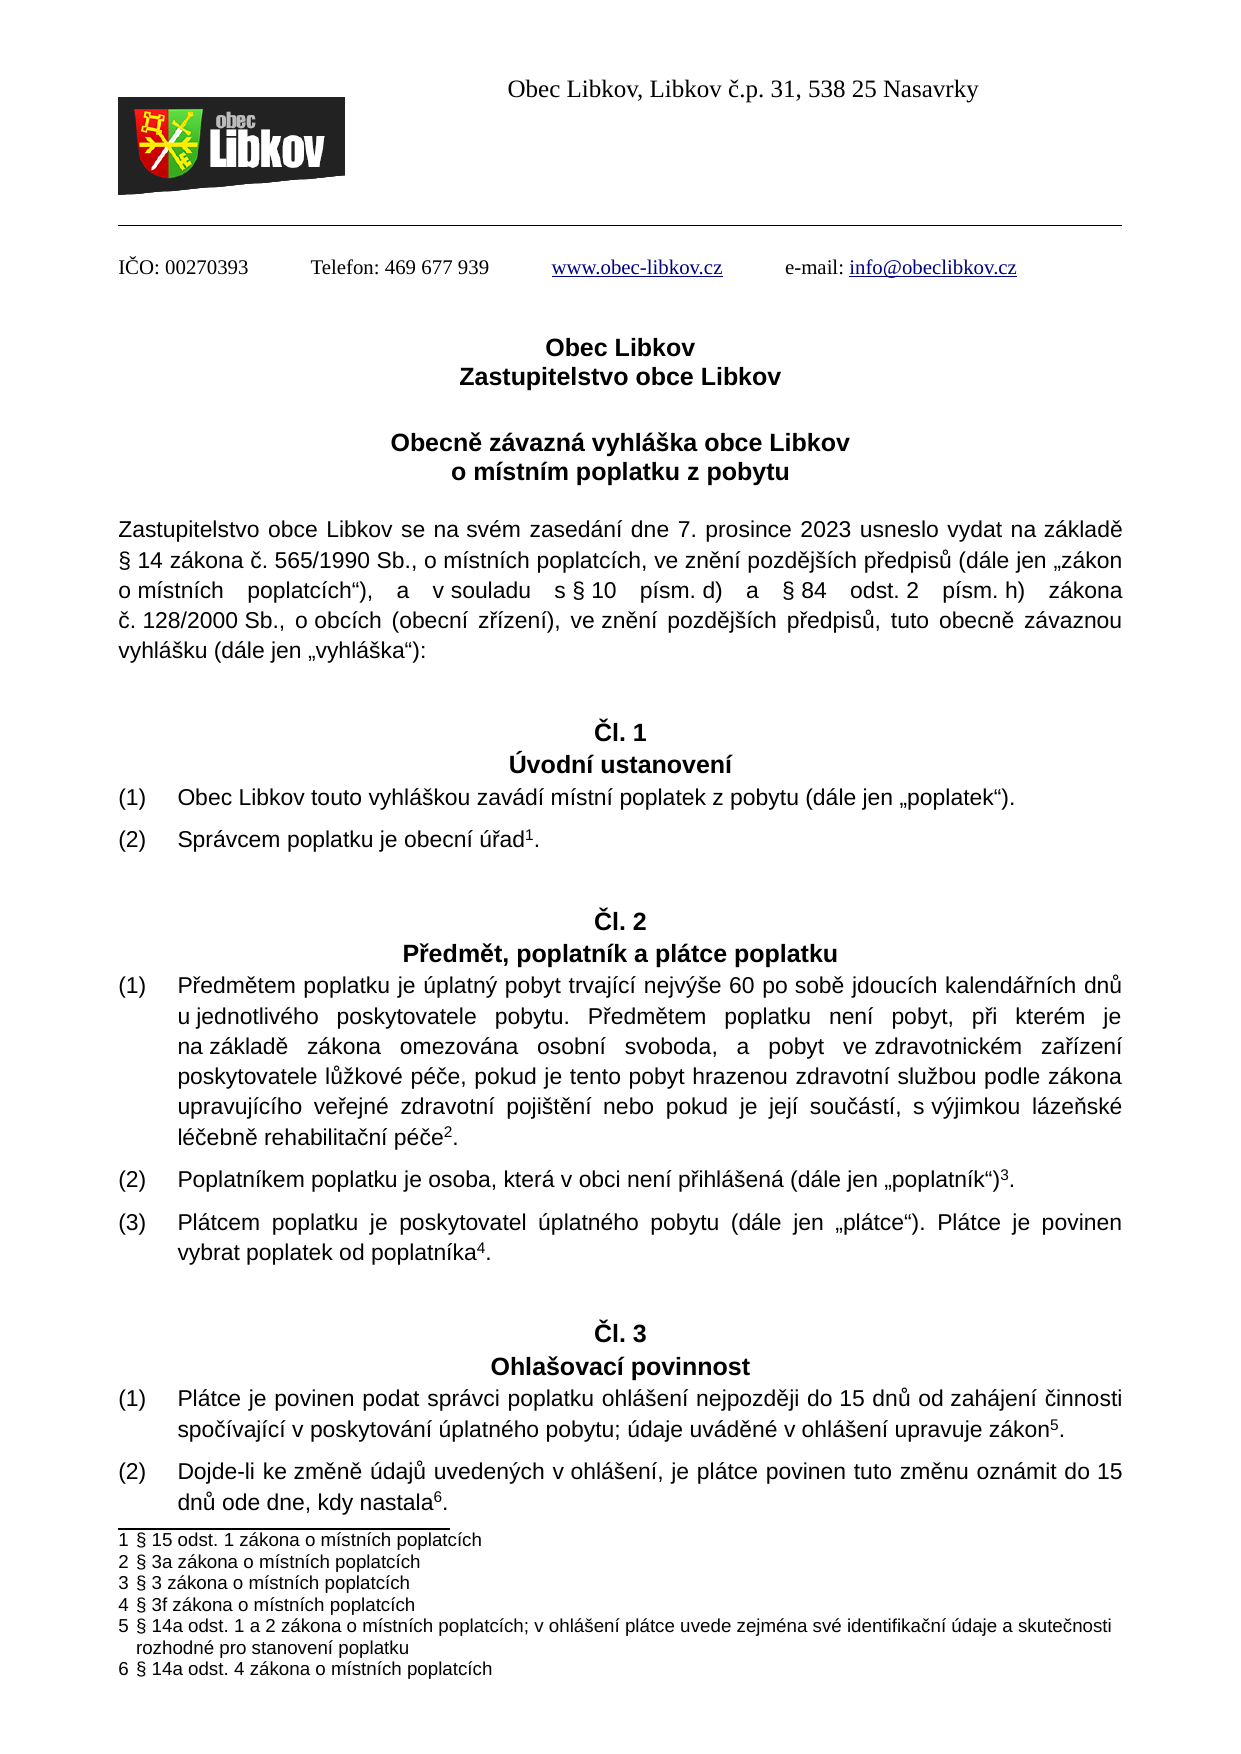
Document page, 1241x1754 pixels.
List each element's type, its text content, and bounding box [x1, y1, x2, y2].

list Plátcem poplatku je poskytovatel úplatného pobytu (dále jen „plátce“). Plátce je povinen vybrat poplatek od poplatníka. [118, 1209, 1122, 1266]
list § 3a zákona o místních poplatcích [118, 1550, 1122, 1572]
text Obec Libkov Zastupitelstvo obce Libkov [118, 333, 1122, 390]
list § 3f zákona o místních poplatcích [118, 1593, 1122, 1615]
list Poplatníkem poplatku je osoba, která v obci není přihlášená (dále jen „poplatník“). [118, 1166, 1122, 1193]
list Dojde-li ke změně údajů uvedených v ohlášení, je plátce povinen tuto změnu oznámit do 15 dnů ode dne, kdy nastala. [118, 1458, 1122, 1515]
list Plátce je povinen podat správci poplatku ohlášení nejpozději do 15 dnů od zahájení činnosti spočívající v poskytování úplatného pobytu; údaje uváděné v ohlášení upravuje zákon. [118, 1385, 1122, 1442]
list § 3 zákona o místních poplatcích [118, 1572, 1122, 1593]
list Obec Libkov touto vyhláškou zavádí místní poplatek z pobytu (dále jen „poplatek“). [118, 783, 1122, 810]
list § 14a odst. 4 zákona o místních poplatcích [118, 1658, 1122, 1680]
list Správcem poplatku je obecní úřad. [118, 826, 1122, 853]
text Zastupitelstvo obce Libkov se na svém zasedání dne 7. prosince 2023 usneslo vydat na základě § 14 zákona č. 565/1990 Sb., o místních poplatcích, ve znění pozdějších předpisů (dále jen „zákon o místních poplatcích“), a v souladu s § 10 písm. d) a § 84 odst. 2 písm. h) zákona č. 128/2000 Sb., o obcích (obecní zřízení), ve znění pozdějších předpisů, tuto obecně závaznou vyhlášku (dále jen „vyhláška“): [118, 516, 1122, 664]
subtitle Čl. 3 Ohlašovací povinnost [118, 1319, 1122, 1381]
list Předmětem poplatku je úplatný pobyt trvající nejvýše 60 po sobě jdoucích kalendářních dnů u jednotlivého poskytovatele pobytu. Předmětem poplatku není pobyt, při kterém je na základě zákona omezována osobní svoboda, a pobyt ve zdravotnickém zařízení poskytovatele lůžkové péče, pokud je tento pobyt hrazenou zdravotní službou podle zákona upravujícího veřejné zdravotní pojištění nebo pokud je její součástí, s výjimkou lázeňské léčebně rehabilitační péče. [118, 972, 1122, 1150]
subtitle Čl. 1 Úvodní ustanovení [118, 717, 1122, 779]
list § 15 odst. 1 zákona o místních poplatcích [118, 1529, 1122, 1550]
subtitle Čl. 2 Předmět, poplatník a plátce poplatku [118, 906, 1122, 968]
subtitle Obecně závazná vyhláška obce Libkov o místním poplatku z pobytu [118, 428, 1122, 485]
list § 14a odst. 1 a 2 zákona o místních poplatcích; v ohlášení plátce uvede zejména své identifikační údaje a skutečnosti rozhodné pro stanovení poplatku [118, 1615, 1122, 1658]
